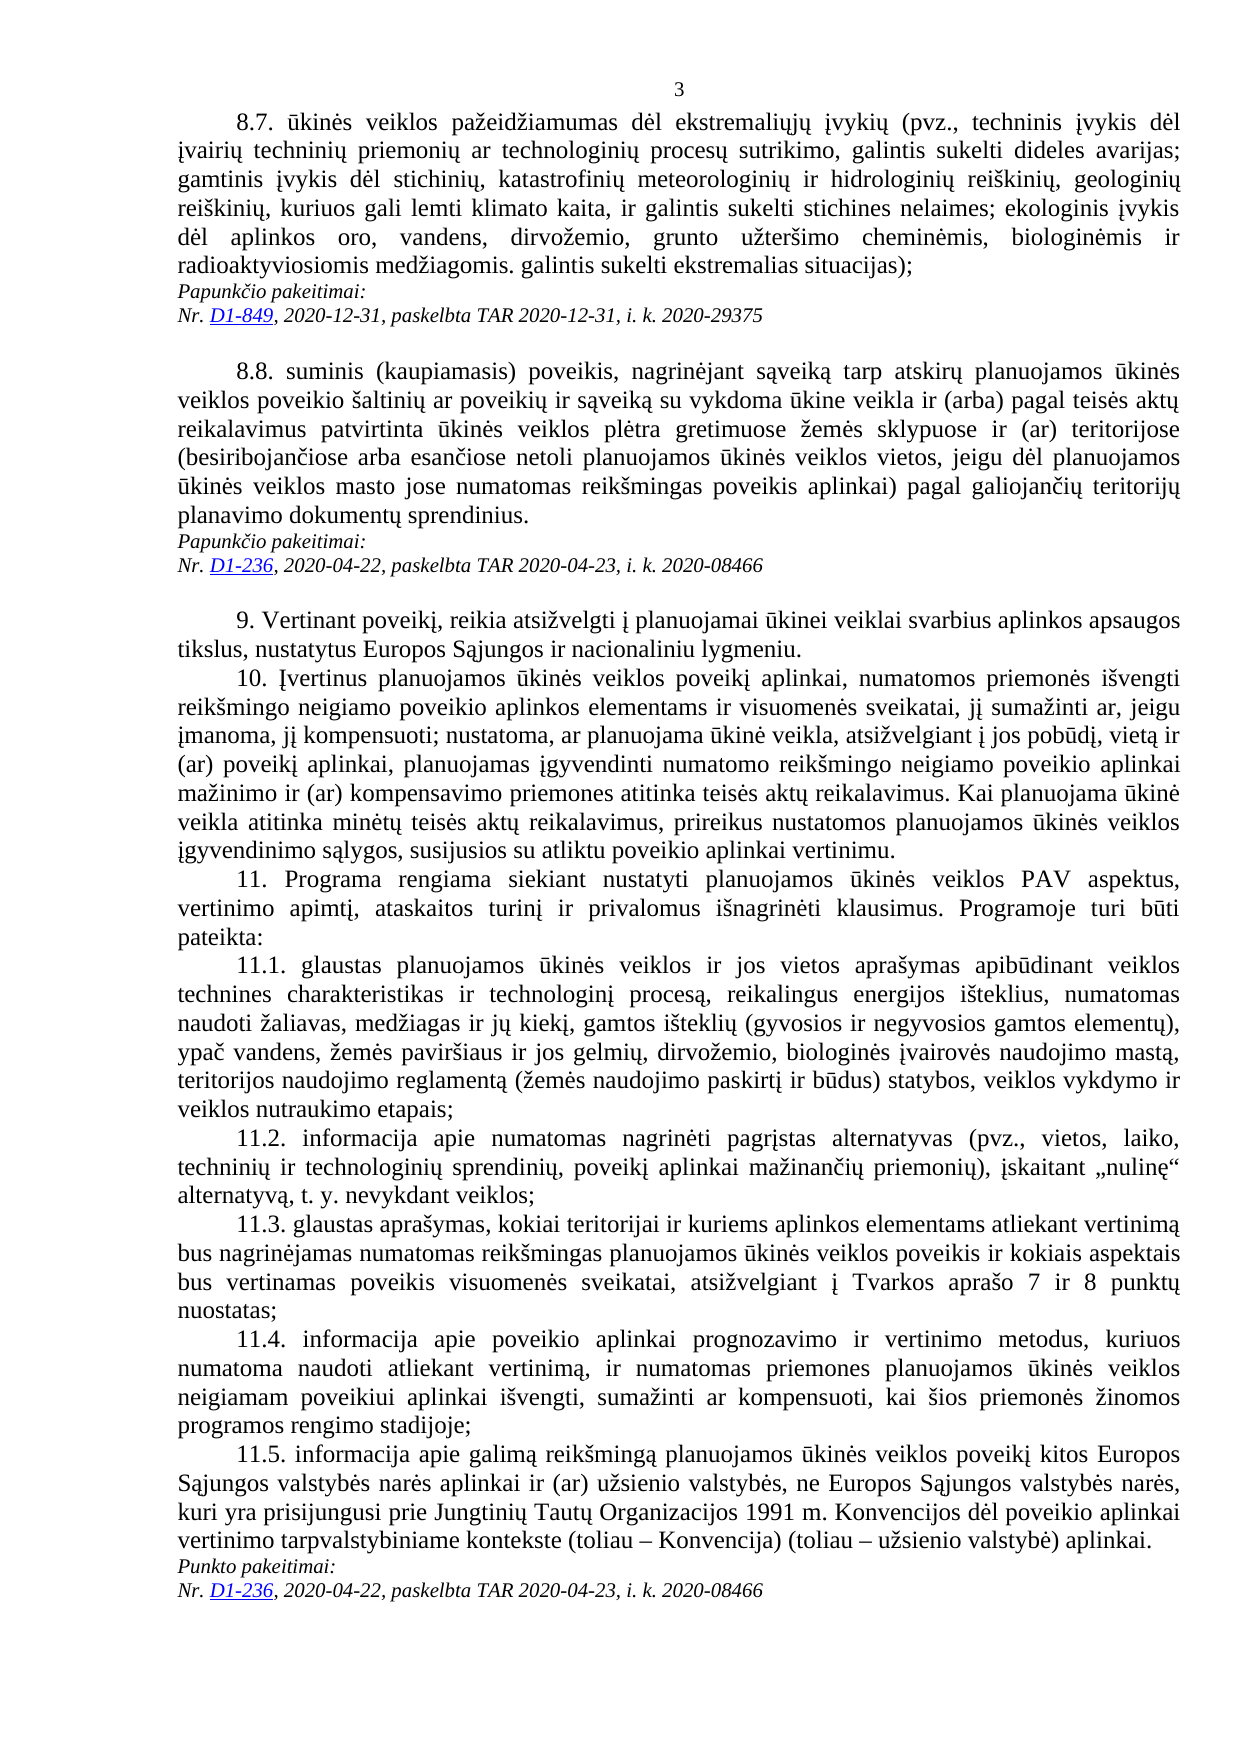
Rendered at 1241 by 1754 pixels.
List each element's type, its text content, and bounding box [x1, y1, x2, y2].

text 11.5. informacija apie galimą reikšmingą planuojamos ūkinės veiklos poveikį kitos Europos Sąjungos valstybės narės aplinkai ir (ar) užsienio valstybės, ne Europos Sąjungos valstybės narės, kuri yra prisijungusi prie Jungtinių Tautų Organizacijos 1991 m. Konvencijos dėl poveikio aplinkai vertinimo tarpvalstybiniame kontekste (toliau – Konvencija) (toliau – užsienio valstybė) aplinkai. [177, 1439, 1181, 1554]
text Nr. D1-236, 2020-04-22, paskelbta TAR 2020-04-23, i. k. 2020-08466 [177, 553, 1181, 577]
text Papunkčio pakeitimai: [177, 279, 1181, 303]
text 10. Įvertinus planuojamos ūkinės veiklos poveikį aplinkai, numatomos priemonės išvengti reikšmingo neigiamo poveikio aplinkos elementams ir visuomenės sveikatai, jį sumažinti ar, jeigu įmanoma, jį kompensuoti; nustatoma, ar planuojama ūkinė veikla, atsižvelgiant į jos pobūdį, vietą ir (ar) poveikį aplinkai, planuojamas įgyvendinti numatomo reikšmingo neigiamo poveikio aplinkai mažinimo ir (ar) kompensavimo priemones atitinka teisės aktų reikalavimus. Kai planuojama ūkinė veikla atitinka minėtų teisės aktų reikalavimus, prireikus nustatomos planuojamos ūkinės veiklos įgyvendinimo sąlygos, susijusios su atliktu poveikio aplinkai vertinimu. [177, 663, 1181, 864]
text Punkto pakeitimai: [177, 1554, 1181, 1578]
text 11.1. glaustas planuojamos ūkinės veiklos ir jos vietos aprašymas apibūdinant veiklos technines charakteristikas ir technologinį procesą, reikalingus energijos išteklius, numatomas naudoti žaliavas, medžiagas ir jų kiekį, gamtos išteklių (gyvosios ir negyvosios gamtos elementų), ypač vandens, žemės paviršiaus ir jos gelmių, dirvožemio, biologinės įvairovės naudojimo mastą, teritorijos naudojimo reglamentą (žemės naudojimo paskirtį ir būdus) statybos, veiklos vykdymo ir veiklos nutraukimo etapais; [177, 951, 1181, 1123]
text 11. Programa rengiama siekiant nustatyti planuojamos ūkinės veiklos PAV aspektus, vertinimo apimtį, ataskaitos turinį ir privalomus išnagrinėti klausimus. Programoje turi būti pateikta: [177, 864, 1181, 951]
text 8.7. ūkinės veiklos pažeidžiamumas dėl ekstremaliųjų įvykių (pvz., techninis įvykis dėl įvairių techninių priemonių ar technologinių procesų sutrikimo, galintis sukelti dideles avarijas; gamtinis įvykis dėl stichinių, katastrofinių meteorologinių ir hidrologinių reiškinių, geologinių reiškinių, kuriuos gali lemti klimato kaita, ir galintis sukelti stichines nelaimes; ekologinis įvykis dėl aplinkos oro, vandens, dirvožemio, grunto užteršimo cheminėmis, biologinėmis ir radioaktyviosiomis medžiagomis. galintis sukelti ekstremalias situacijas); [177, 107, 1181, 279]
text Nr. D1-236, 2020-04-22, paskelbta TAR 2020-04-23, i. k. 2020-08466 [177, 1578, 1181, 1602]
text 9. Vertinant poveikį, reikia atsižvelgti į planuojamai ūkinei veiklai svarbius aplinkos apsaugos tikslus, nustatytus Europos Sąjungos ir nacionaliniu lygmeniu. [177, 606, 1181, 663]
text 11.3. glaustas aprašymas, kokiai teritorijai ir kuriems aplinkos elementams atliekant vertinimą bus nagrinėjamas numatomas reikšmingas planuojamos ūkinės veiklos poveikis ir kokiais aspektais bus vertinamas poveikis visuomenės sveikatai, atsižvelgiant į Tvarkos aprašo 7 ir 8 punktų nuostatas; [177, 1209, 1181, 1324]
text Nr. D1-849, 2020-12-31, paskelbta TAR 2020-12-31, i. k. 2020-29375 [177, 303, 1181, 327]
text 8.8. suminis (kaupiamasis) poveikis, nagrinėjant sąveiką tarp atskirų planuojamos ūkinės veiklos poveikio šaltinių ar poveikių ir sąveiką su vykdoma ūkine veikla ir (arba) pagal teisės aktų reikalavimus patvirtinta ūkinės veiklos plėtra gretimuose žemės sklypuose ir (ar) teritorijose (besiribojančiose arba esančiose netoli planuojamos ūkinės veiklos vietos, jeigu dėl planuojamos ūkinės veiklos masto jose numatomas reikšmingas poveikis aplinkai) pagal galiojančių teritorijų planavimo dokumentų sprendinius. [177, 356, 1181, 529]
text 11.4. informacija apie poveikio aplinkai prognozavimo ir vertinimo metodus, kuriuos numatoma naudoti atliekant vertinimą, ir numatomas priemones planuojamos ūkinės veiklos neigiamam poveikiui aplinkai išvengti, sumažinti ar kompensuoti, kai šios priemonės žinomos programos rengimo stadijoje; [177, 1324, 1181, 1439]
text Papunkčio pakeitimai: [177, 529, 1181, 553]
text 11.2. informacija apie numatomas nagrinėti pagrįstas alternatyvas (pvz., vietos, laiko, techninių ir technologinių sprendinių, poveikį aplinkai mažinančių priemonių), įskaitant „nulinę“ alternatyvą, t. y. nevykdant veiklos; [177, 1123, 1181, 1209]
